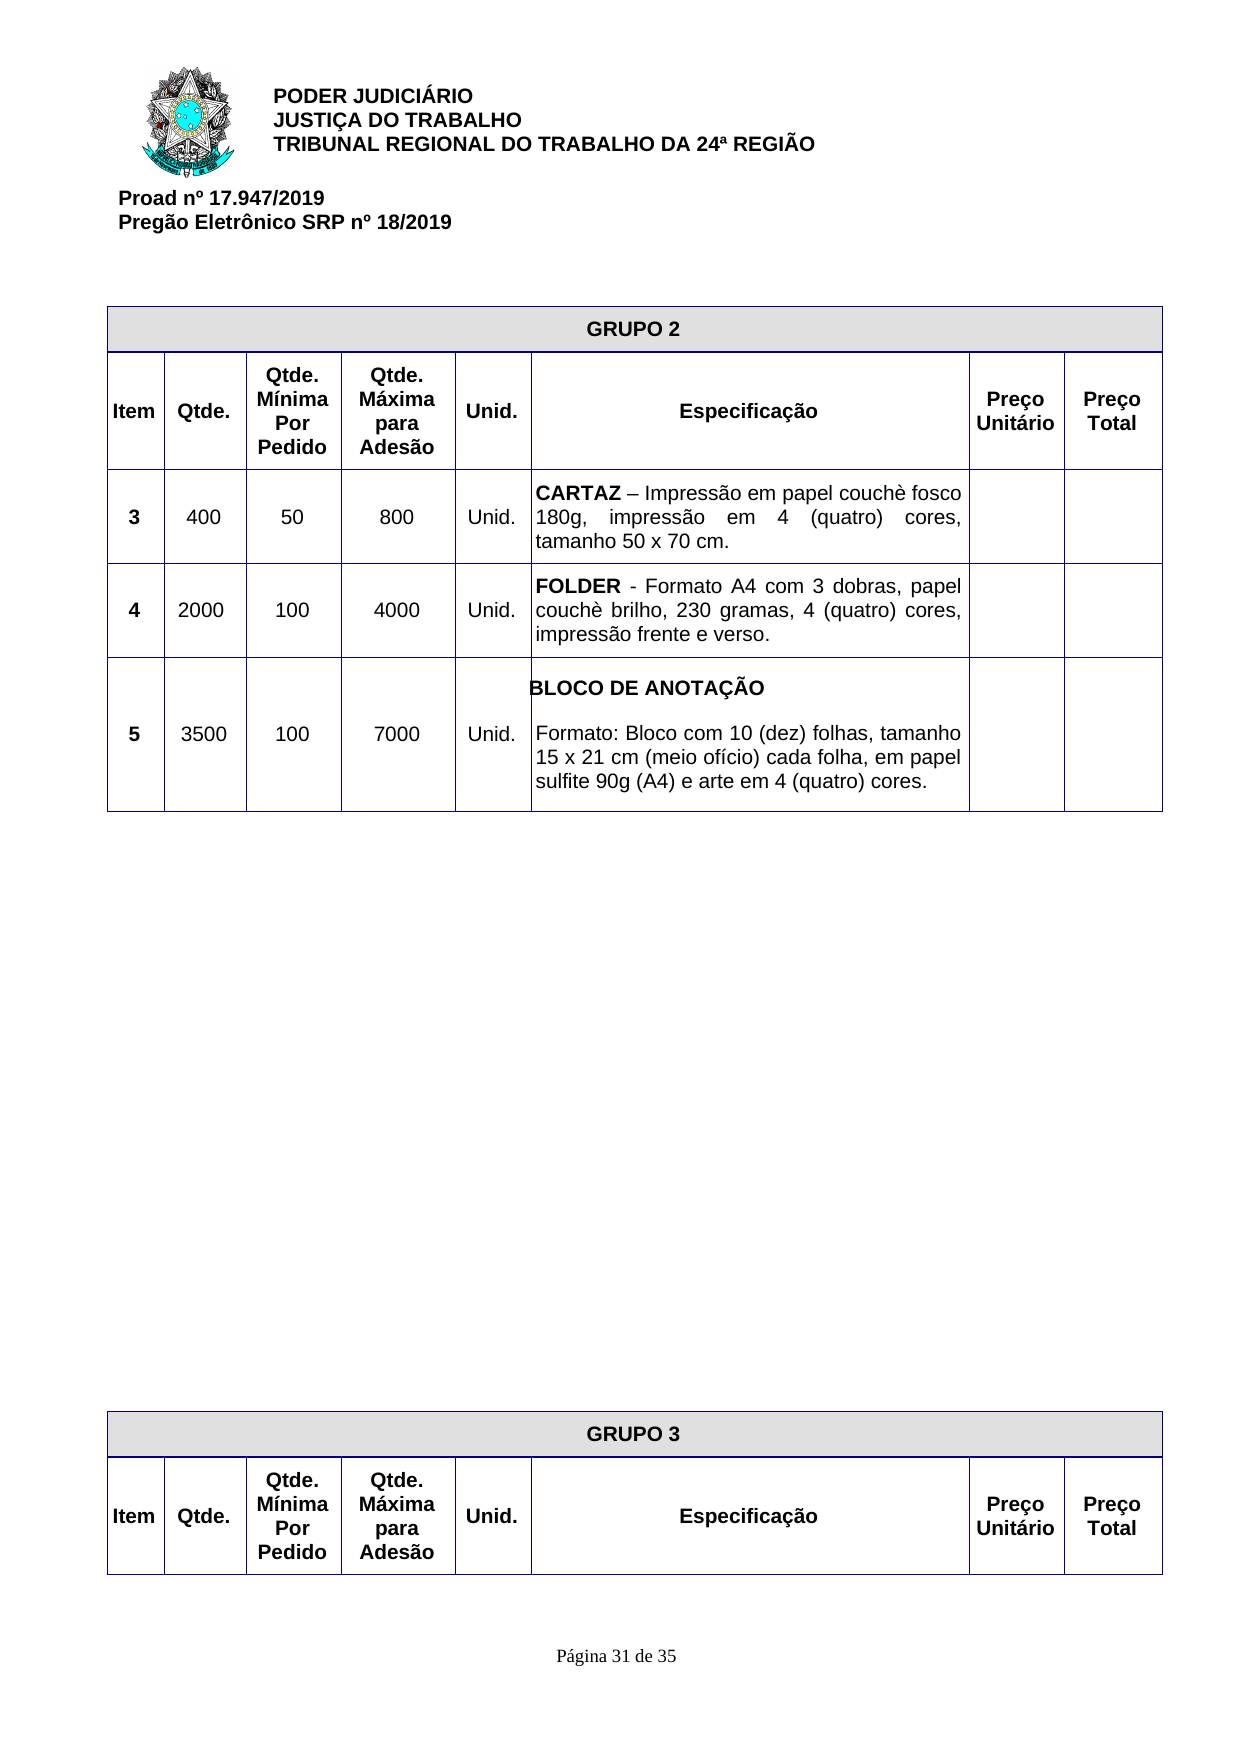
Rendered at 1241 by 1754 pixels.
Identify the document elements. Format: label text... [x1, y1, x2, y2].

table_cell Unid. [456, 564, 531, 657]
picture [141, 66, 236, 178]
table_cell Qtde. [165, 353, 246, 469]
table_cell 2000 [165, 564, 246, 657]
table_cell 100 [247, 658, 341, 811]
table_cell Qtde. Máxima para Adesão [342, 353, 455, 469]
table_cell [1065, 658, 1162, 811]
table_cell 400 [165, 470, 246, 563]
table_cell 5 [108, 658, 164, 811]
table_header GRUPO 3 [108, 1412, 1162, 1456]
table_cell Unid. [456, 658, 531, 811]
table_cell 7000 [342, 658, 455, 811]
table_cell [1065, 470, 1162, 563]
table_cell Preço Unitário [970, 353, 1064, 469]
table_cell BLOCO DE ANOTAÇÃO Formato: Bloco com 10 (dez) folhas, tamanho 15 x 21 cm (meio ofício) cada folha, em papel sulfite 90g (A4) e arte em 4 (quatro) cores. [532, 658, 969, 811]
table_cell 3 [108, 470, 164, 563]
table_cell [970, 564, 1064, 657]
table_cell Preço Total [1065, 353, 1162, 469]
table_cell Especificação [532, 353, 969, 469]
table_cell Item [108, 1458, 164, 1574]
table_cell [1065, 564, 1162, 657]
table_cell FOLDER - Formato A4 com 3 dobras, papel couchè brilho, 230 gramas, 4 (quatro) cores, impressão frente e verso. [532, 564, 969, 657]
table_cell 4 [108, 564, 164, 657]
table_cell Qtde. Mínima Por Pedido [247, 1458, 341, 1574]
table_cell Item [108, 353, 164, 469]
table_header GRUPO 2 [108, 307, 1162, 351]
table_cell 4000 [342, 564, 455, 657]
table_cell Preço Total [1065, 1458, 1162, 1574]
table_cell Unid. [456, 353, 531, 469]
table_cell Preço Unitário [970, 1458, 1064, 1574]
table_cell 100 [247, 564, 341, 657]
table_cell 3500 [165, 658, 246, 811]
table_cell Especificação [532, 1458, 969, 1574]
table_cell 800 [342, 470, 455, 563]
table_cell 50 [247, 470, 341, 563]
table_cell Qtde. Máxima para Adesão [342, 1458, 455, 1574]
table_cell [970, 470, 1064, 563]
table_cell Qtde. [165, 1458, 246, 1574]
table_cell CARTAZ – Impressão em papel couchè fosco 180g, impressão em 4 (quatro) cores, tamanho 50 x 70 cm. [532, 470, 969, 563]
table_cell Unid. [456, 1458, 531, 1574]
table_cell Unid. [456, 470, 531, 563]
table_cell [970, 658, 1064, 811]
table_cell Qtde. Mínima Por Pedido [247, 353, 341, 469]
